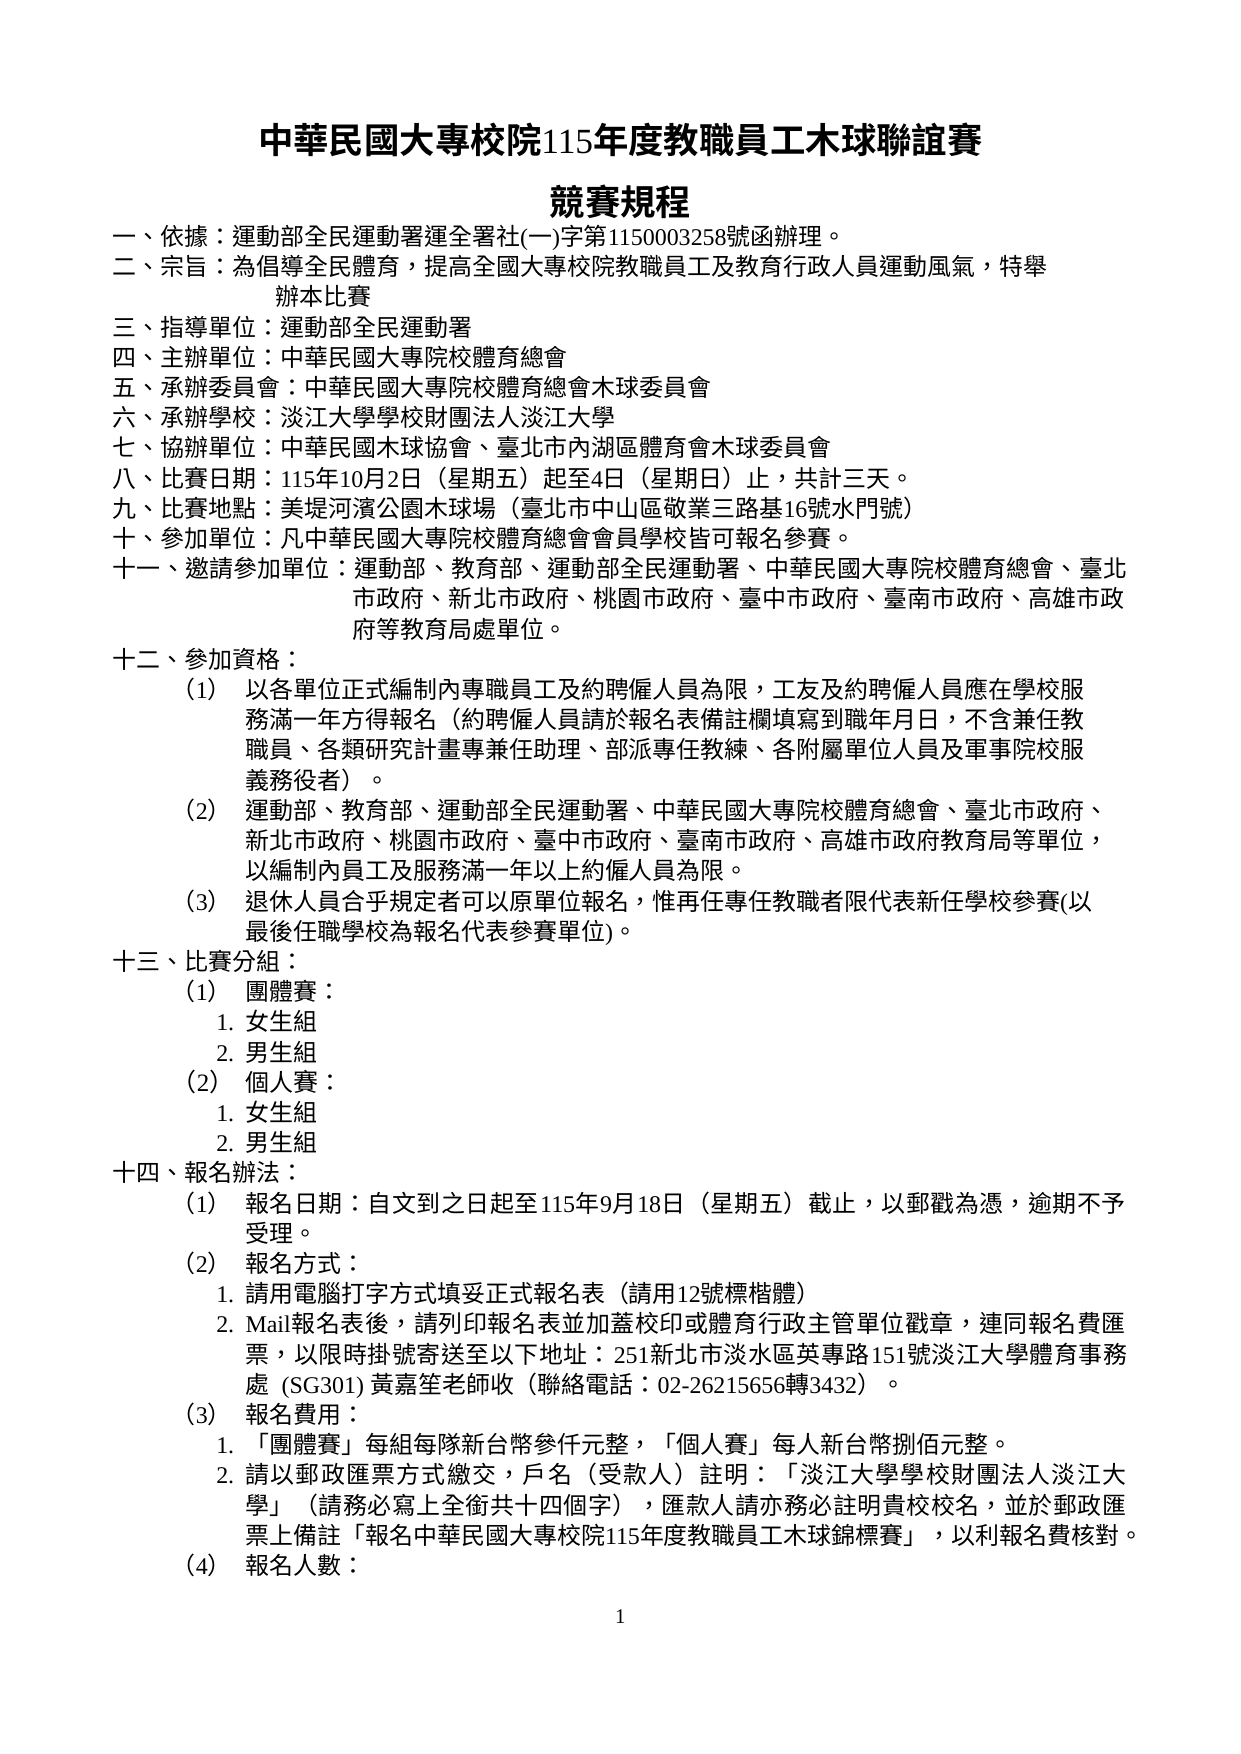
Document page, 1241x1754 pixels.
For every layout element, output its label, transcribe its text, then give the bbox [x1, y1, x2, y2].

list 退休人員合乎規定者可以原單位報名，惟再任專任教職者限代表新任學校參賽(以最後任職學校為報名代表參賽單位)。 [172, 886, 1098, 946]
list 報名費用： [172, 1399, 1128, 1429]
text 八、比賽日期：115年10月2日（星期五）起至4日（星期日）止，共計三天。 [112, 463, 1128, 493]
text 七、協辦單位：中華民國木球協會、臺北市內湖區體育會木球委員會 [112, 433, 1128, 463]
list 報名日期：自文到之日起至115年9月18日（星期五）截止，以郵戳為憑，逾期不予受理。 [172, 1188, 1128, 1248]
list 運動部、教育部、運動部全民運動署、中華民國大專院校體育總會、臺北市政府、新北市政府、桃園市政府、臺中市政府、臺南市政府、高雄市政府教育局等單位，以編制內員工及服務滿一年以上約僱人員為限。 [172, 795, 1098, 886]
list 報名方式： [172, 1248, 1128, 1278]
text 十二、參加資格： [112, 644, 1128, 674]
list 請以郵政匯票方式繳交，戶名（受款人）註明：「淡江大學學校財團法人淡江大學」（請務必寫上全銜共十四個字），匯款人請亦務必註明貴校校名，並於郵政匯票上備註「報名中華民國大專校院115年度教職員工木球錦標賽」，以利報名費核對。 [216, 1460, 1128, 1550]
list 男生組 [216, 1037, 1128, 1067]
text 十四、報名辦法： [112, 1158, 1128, 1188]
list 報名人數： [172, 1550, 1128, 1581]
text 九、比賽地點：美堤河濱公園木球場（臺北市中山區敬業三路基16號水門號） [112, 493, 1128, 523]
list 「團體賽」每組每隊新台幣參仟元整，「個人賽」每人新台幣捌佰元整。 [216, 1429, 1128, 1460]
list 團體賽： [172, 976, 1128, 1007]
text 二、宗旨：為倡導全民體育，提高全國大專校院教職員工及教育行政人員運動風氣，特舉 [112, 251, 1128, 282]
text 六、承辦學校：淡江大學學校財團法人淡江大學 [112, 402, 1128, 433]
text 一、依據：運動部全民運動署運全署社(一)字第1150003258號函辦理。 [112, 221, 1128, 251]
list 女生組 [216, 1007, 1128, 1037]
list Mail報名表後，請列印報名表並加蓋校印或體育行政主管單位戳章，連同報名費匯票，以限時掛號寄送至以下地址：251新北市淡水區英專路151號淡江大學體育事務處 (SG301) 黃嘉笙老師收（聯絡電話：02-26215656轉3432）。 [216, 1309, 1128, 1399]
text 十、參加單位：凡中華民國大專院校體育總會會員學校皆可報名參賽。 [112, 523, 1128, 553]
text 四、主辦單位：中華民國大專院校體育總會 [112, 342, 1128, 372]
text 十三、比賽分組： [112, 946, 1128, 976]
list 男生組 [216, 1127, 1128, 1158]
text 十一、邀請參加單位：運動部、教育部、運動部全民運動署、中華民國大專院校體育總會、臺北市政府、新北市政府、桃園市政府、臺中市政府、臺南市政府、高雄市政府等教育局處單位。 [112, 553, 1128, 644]
text 五、承辦委員會：中華民國大專院校體育總會木球委員會 [112, 372, 1128, 402]
text 競賽規程 [112, 159, 1128, 221]
list 請用電腦打字方式填妥正式報名表（請用12號標楷體） [216, 1278, 1128, 1309]
text 中華民國大專校院115年度教職員工木球聯誼賽 [112, 96, 1128, 159]
text 三、指導單位：運動部全民運動署 [112, 312, 1128, 342]
list 個人賽： [172, 1067, 1128, 1097]
text 辦本比賽 [112, 282, 1128, 312]
list 以各單位正式編制內專職員工及約聘僱人員為限，工友及約聘僱人員應在學校服務滿一年方得報名（約聘僱人員請於報名表備註欄填寫到職年月日，不含兼任教職員、各類研究計畫專兼任助理、部派專任教練、各附屬單位人員及軍事院校服義務役者）。 [172, 674, 1098, 795]
list 女生組 [216, 1097, 1128, 1127]
